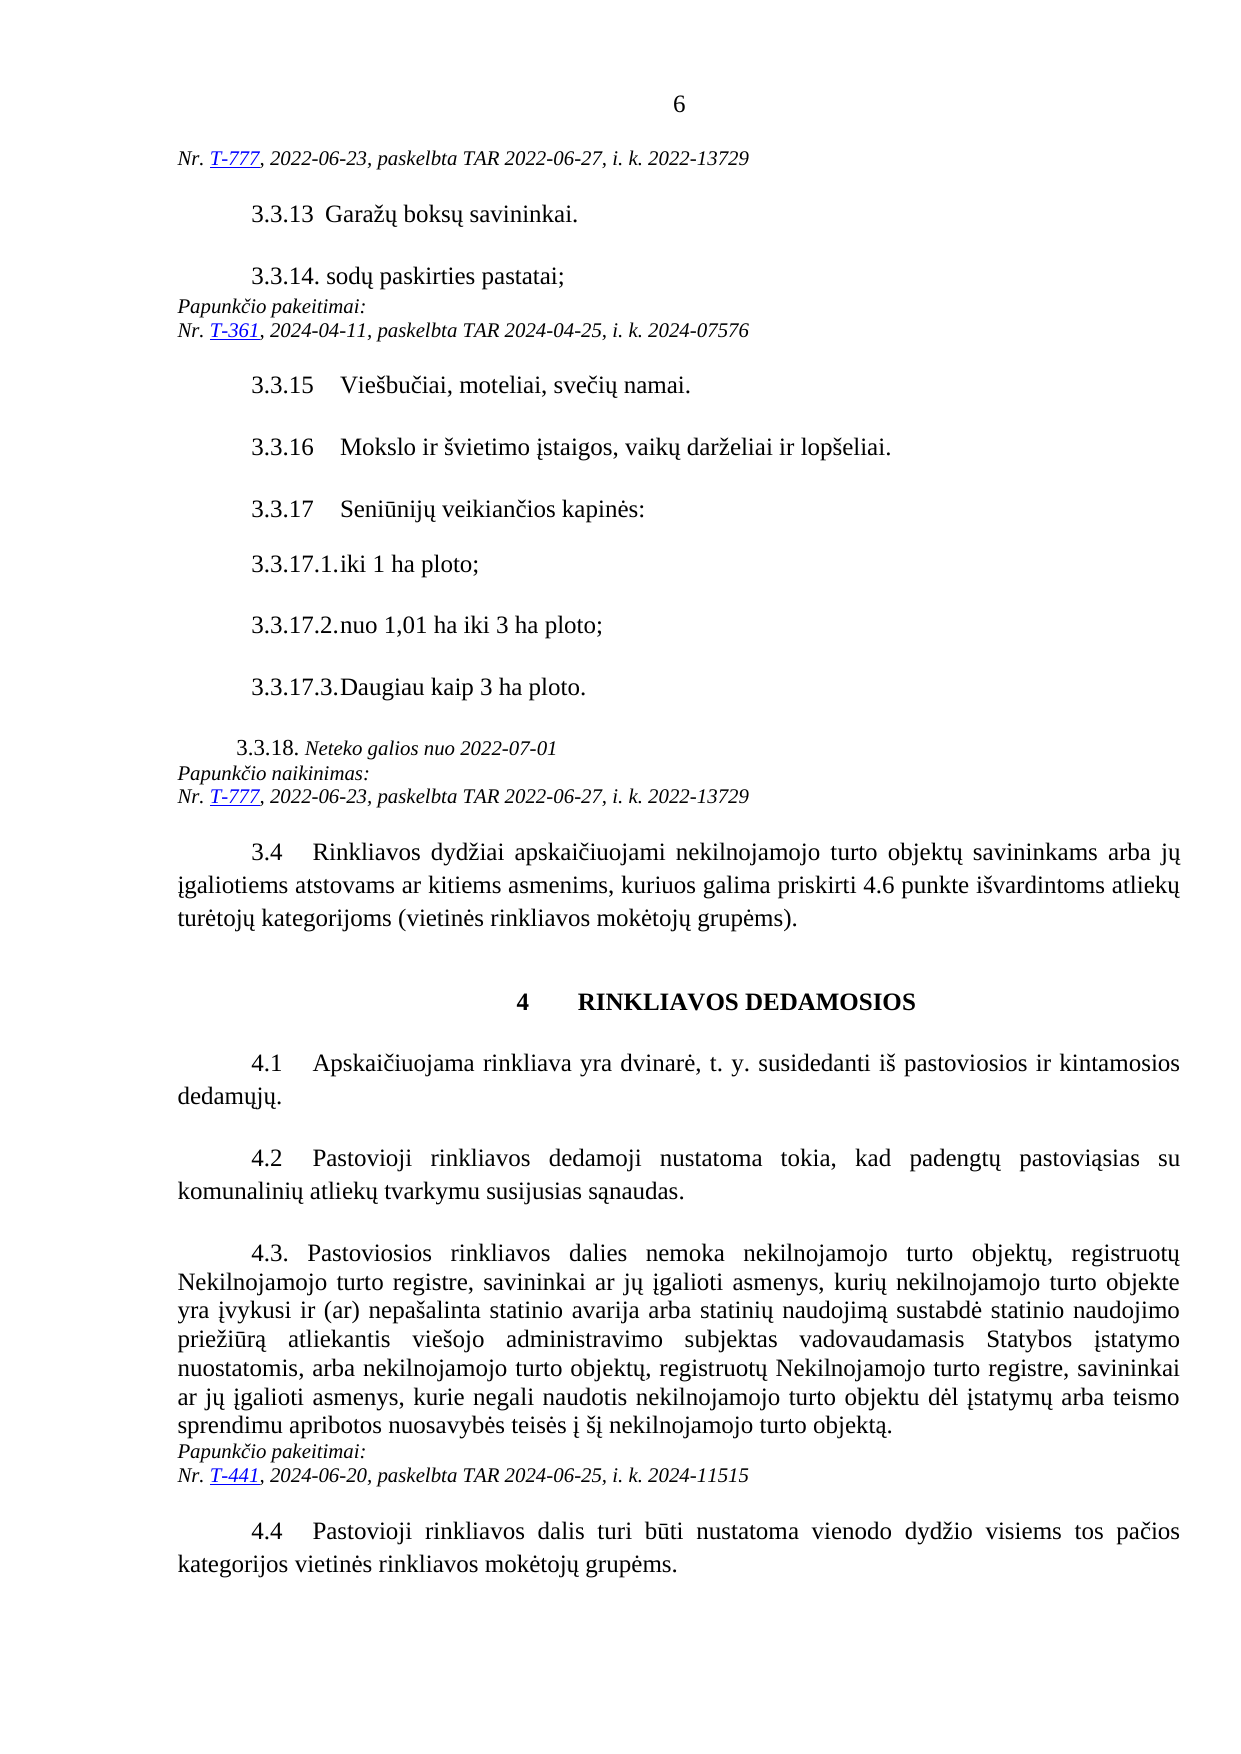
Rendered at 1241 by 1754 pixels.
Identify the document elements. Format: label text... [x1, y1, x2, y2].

text 3.3.16 Mokslo ir švietimo įstaigos, vaikų darželiai ir lopšeliai. [177, 432, 1181, 461]
text Papunkčio pakeitimai: [177, 294, 1181, 318]
text 3.3.17.2. nuo 1,01 ha iki 3 ha ploto; [177, 611, 1181, 639]
text Nr. T-777, 2022-06-23, paskelbta TAR 2022-06-27, i. k. 2022-13729 [177, 146, 1181, 170]
text 3.3.13 Garažų boksų savininkai. [177, 199, 1181, 228]
text 3.3.14. sodų paskirties pastatai; [177, 261, 1181, 289]
text 4.1 Apskaičiuojama rinkliava yra dvinarė, t. y. susidedanti iš pastoviosios ir kintamosios dedamųjų. [177, 1048, 1181, 1110]
text 3.3.17.3. Daugiau kaip 3 ha ploto. [177, 672, 1181, 701]
text 3.3.15 Viešbučiai, moteliai, svečių namai. [177, 371, 1181, 399]
text 4.4 Pastovioji rinkliavos dalis turi būti nustatoma vienodo dydžio visiems tos pačios kategorijos vietinės rinkliavos mokėtojų grupėms. [177, 1516, 1181, 1578]
text 4.3. Pastoviosios rinkliavos dalies nemoka nekilnojamojo turto objektų, registruotų Nekilnojamojo turto registre, savininkai ar jų įgalioti asmenys, kurių nekilnojamojo turto objekte yra įvykusi ir (ar) nepašalinta statinio avarija arba statinių naudojimą sustabdė statinio naudojimo priežiūrą atliekantis viešojo administravimo subjektas vadovaudamasis Statybos įstatymo nuostatomis, arba nekilnojamojo turto objektų, registruotų Nekilnojamojo turto registre, savininkai ar jų įgalioti asmenys, kurie negali naudotis nekilnojamojo turto objektu dėl įstatymų arba teismo sprendimu apribotos nuosavybės teisės į šį nekilnojamojo turto objektą. [177, 1238, 1181, 1439]
text 4.2 Pastovioji rinkliavos dedamoji nustatoma tokia, kad padengtų pastoviąsias su komunalinių atliekų tvarkymu susijusias sąnaudas. [177, 1143, 1181, 1205]
text Nr. T-441, 2024-06-20, paskelbta TAR 2024-06-25, i. k. 2024-11515 [177, 1463, 1181, 1487]
text 3.4 Rinkliavos dydžiai apskaičiuojami nekilnojamojo turto objektų savininkams arba jų įgaliotiems atstovams ar kitiems asmenims, kuriuos galima priskirti 4.6 punkte išvardintoms atliekų turėtojų kategorijoms (vietinės rinkliavos mokėtojų grupėms). [177, 837, 1181, 932]
text Papunkčio naikinimas: [177, 760, 1181, 784]
text 3.3.17.1. iki 1 ha ploto; [177, 549, 1181, 577]
text 3.3.18. Neteko galios nuo 2022-07-01 [177, 734, 1181, 760]
text 3.3.17 Seniūnijų veikiančios kapinės: [177, 494, 1181, 523]
text Nr. T-361, 2024-04-11, paskelbta TAR 2024-04-25, i. k. 2024-07576 [177, 318, 1181, 342]
text Papunkčio pakeitimai: [177, 1439, 1181, 1463]
text Nr. T-777, 2022-06-23, paskelbta TAR 2022-06-27, i. k. 2022-13729 [177, 784, 1181, 808]
text 4 RINKLIAVOS DEDAMOSIOS [177, 987, 1181, 1015]
